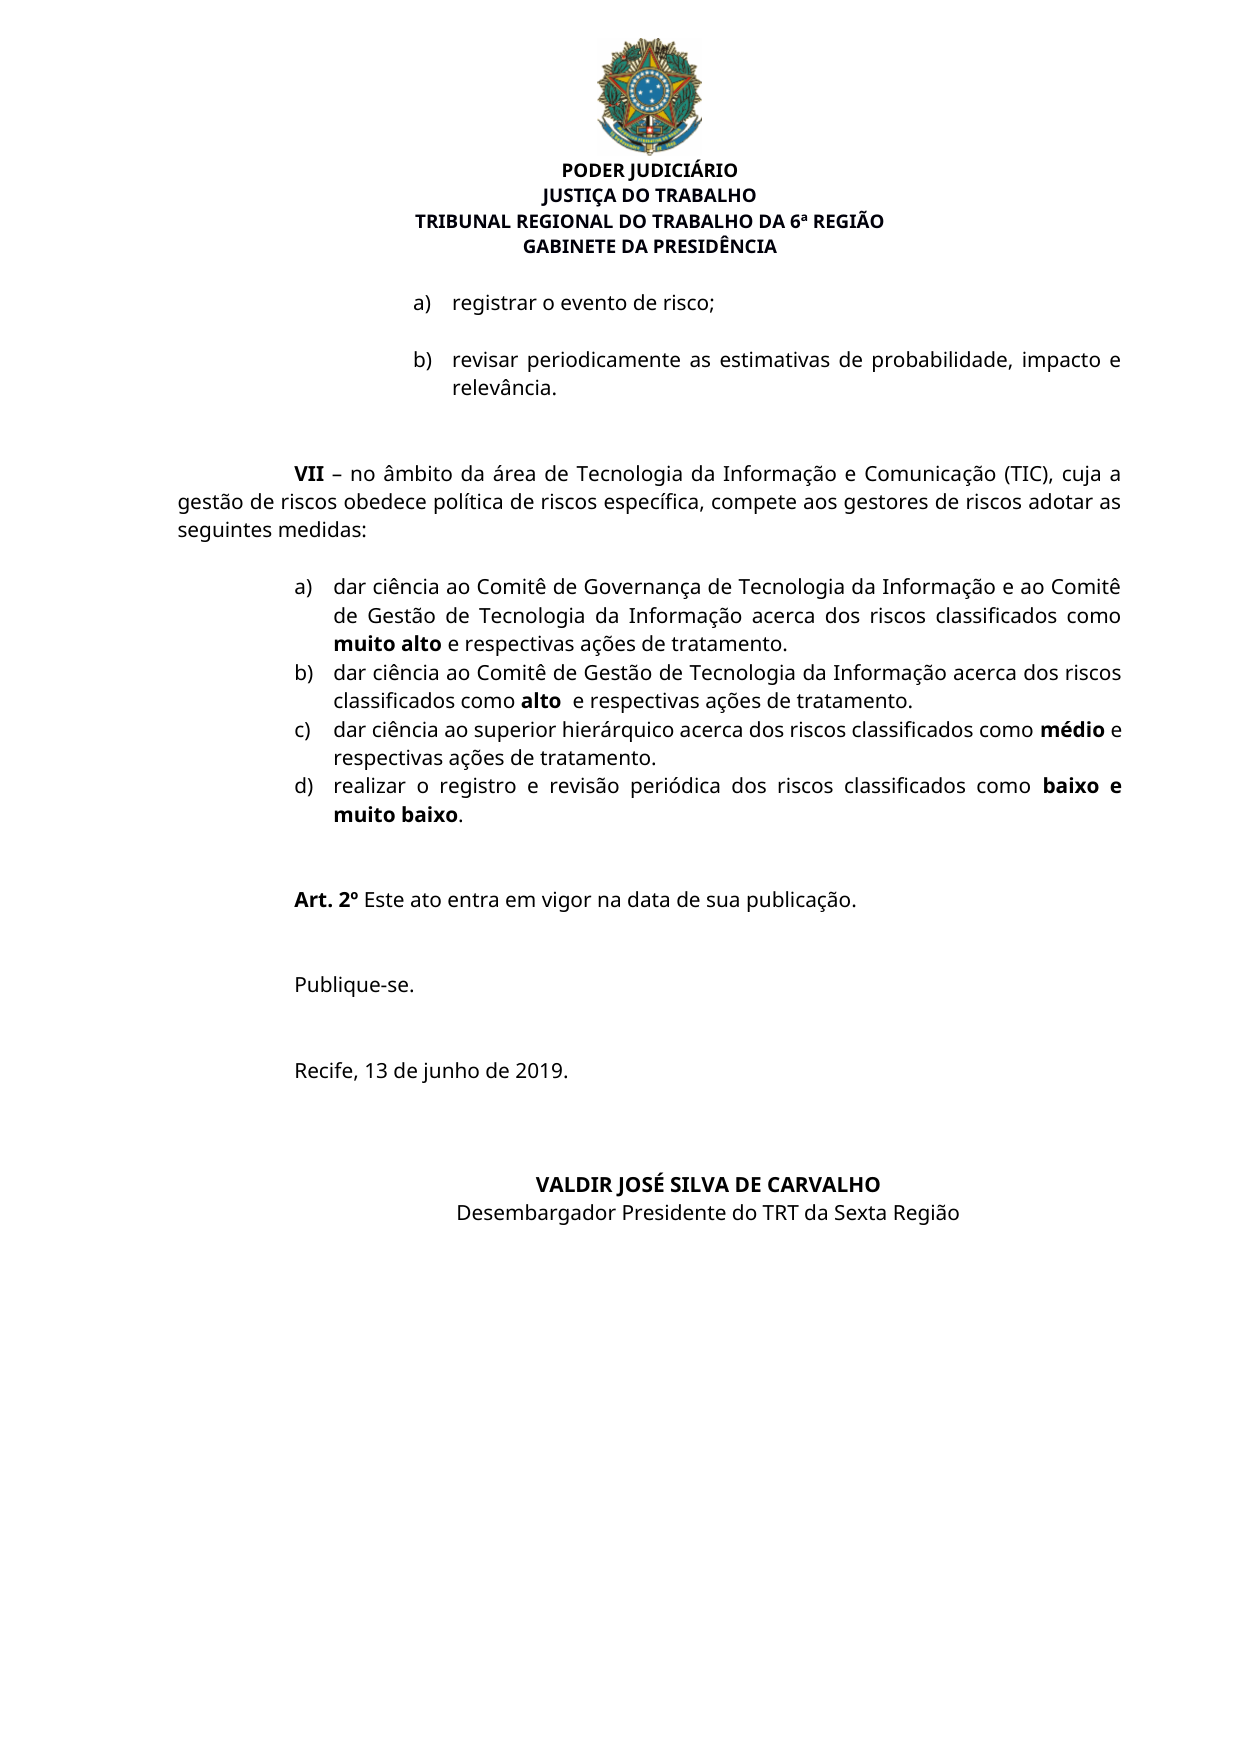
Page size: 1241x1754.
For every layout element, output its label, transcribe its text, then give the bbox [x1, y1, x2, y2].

text Publique-se. [177, 971, 1122, 999]
list dar ciência ao superior hierárquico acerca dos riscos classificados como médio e respectivas ações de tratamento. [294, 715, 1122, 772]
text VII – no âmbito da área de Tecnologia da Informação e Comunicação (TIC), cuja a gestão de riscos obedece política de riscos específica, compete aos gestores de riscos adotar as seguintes medidas: [177, 459, 1122, 544]
list registrar o evento de risco; [413, 288, 1122, 317]
text VALDIR JOSÉ SILVA DE CARVALHO [177, 1170, 1122, 1198]
list realizar o registro e revisão periódica dos riscos classificados como baixo e muito baixo. [294, 772, 1122, 828]
list dar ciência ao Comitê de Governança de Tecnologia da Informação e ao Comitê de Gestão de Tecnologia da Informação acerca dos riscos classificados como muito alto e respectivas ações de tratamento. [294, 572, 1122, 658]
list dar ciência ao Comitê de Gestão de Tecnologia da Informação acerca dos riscos classificados como alto e respectivas ações de tratamento. [294, 658, 1122, 715]
text Recife, 13 de junho de 2019. [177, 1056, 1122, 1084]
list revisar periodicamente as estimativas de probabilidade, impacto e relevância. [413, 345, 1122, 402]
text Desembargador Presidente do TRT da Sexta Região [177, 1198, 1122, 1227]
picture [598, 39, 702, 156]
text Art. 2º Este ato entra em vigor na data de sua publicação. [177, 885, 1122, 914]
